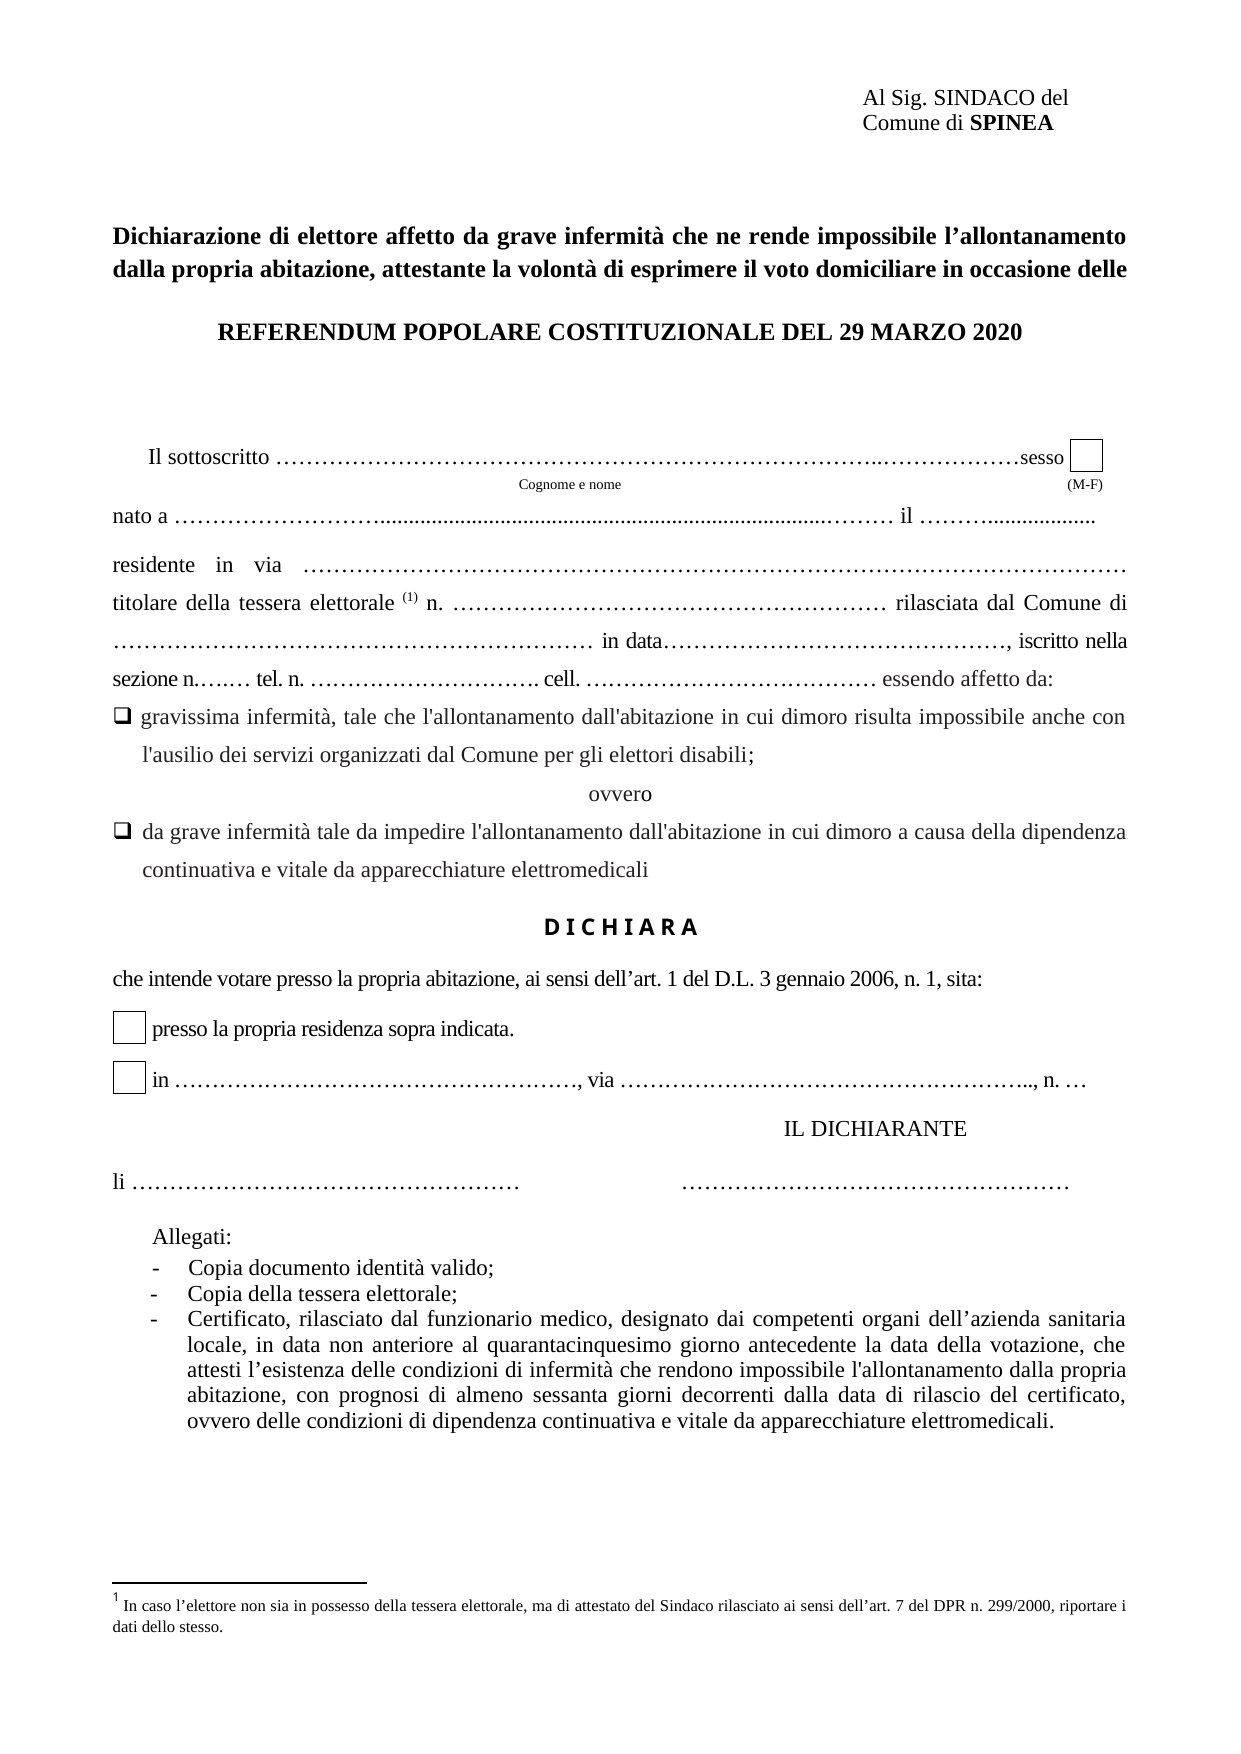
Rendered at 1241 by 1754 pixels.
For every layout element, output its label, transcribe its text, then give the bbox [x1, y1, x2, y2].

list Copia della tessera elettorale; [150, 1281, 1128, 1306]
text residente in via ……………………………………………………………………………………………… titolare della tessera elettorale () n. ………………………………………………… rilasciata dal Comune di ……………………………………………………… in data………………………………………, iscritto nella sezione n.….… tel. n. …………………………. cell. ………………………………… essendo affetto da: [112, 552, 1128, 692]
text Cognome e nome (M-F) [112, 477, 1128, 493]
text presso la propria residenza sopra indicata. [112, 996, 1128, 1047]
text nato a ………………………..............................................................................……… il ………................... [112, 503, 1128, 529]
text REFERENDUM POPOLARE COSTITUZIONALE DEL 29 MARZO 2020 [112, 314, 1128, 347]
text che intende votare presso la propria abitazione, ai sensi dell’art. 1 del D.L. 3 gennaio 2006, n. 1, sita: [112, 946, 1128, 996]
text In caso l’elettore non sia in possesso della tessera elettorale, ma di attestato del Sindaco rilasciato ai sensi dell’art. 7 del DPR n. 299/2000, riportare i dati dello stesso. [112, 1589, 1128, 1636]
text Il Dichiarante [112, 1097, 1128, 1146]
text li …………………………………………… …………………………………………… [112, 1146, 1128, 1201]
text - Copia documento identità valido; [142, 1255, 1128, 1281]
text ovvero [112, 781, 1128, 806]
text Il sottoscritto ……………………………………………………………………..………………sesso [112, 416, 1128, 477]
subtitle Dichiara [112, 895, 1128, 946]
text Allegati: [142, 1201, 1128, 1255]
text  da grave infermità tale da impedire l'allontanamento dall'abitazione in cui dimoro a causa della dipendenza continuativa e vitale da apparecchiature elettromedicali [112, 819, 1128, 882]
text Dichiarazione di elettore affetto da grave infermità che ne rende impossibile l’allontanamento dalla propria abitazione, attestante la volontà di esprimere il voto domiciliare in occasione delle [112, 218, 1128, 284]
text Comune di SPINEA [112, 110, 1128, 135]
text Al Sig. Sindaco del [792, 84, 1128, 110]
text  gravissima infermità, tale che l'allontanamento dall'abitazione in cui dimoro risulta impossibile anche con l'ausilio dei servizi organizzati dal Comune per gli elettori disabili; [112, 704, 1128, 768]
list Certificato, rilasciato dal funzionario medico, designato dai competenti organi dell’azienda sanitaria locale, in data non anteriore al quarantacinquesimo giorno antecedente la data della votazione, che attesti l’esistenza delle condizioni di infermità che rendono impossibile l'allontanamento dalla propria abitazione, con prognosi di almeno sessanta giorni decorrenti dalla data di rilascio del certificato, ovvero delle condizioni di dipendenza continuativa e vitale da apparecchiature elettromedicali. [150, 1306, 1128, 1433]
text in ………………………………………………, via ……………………………………………….., n. … [112, 1047, 1128, 1097]
